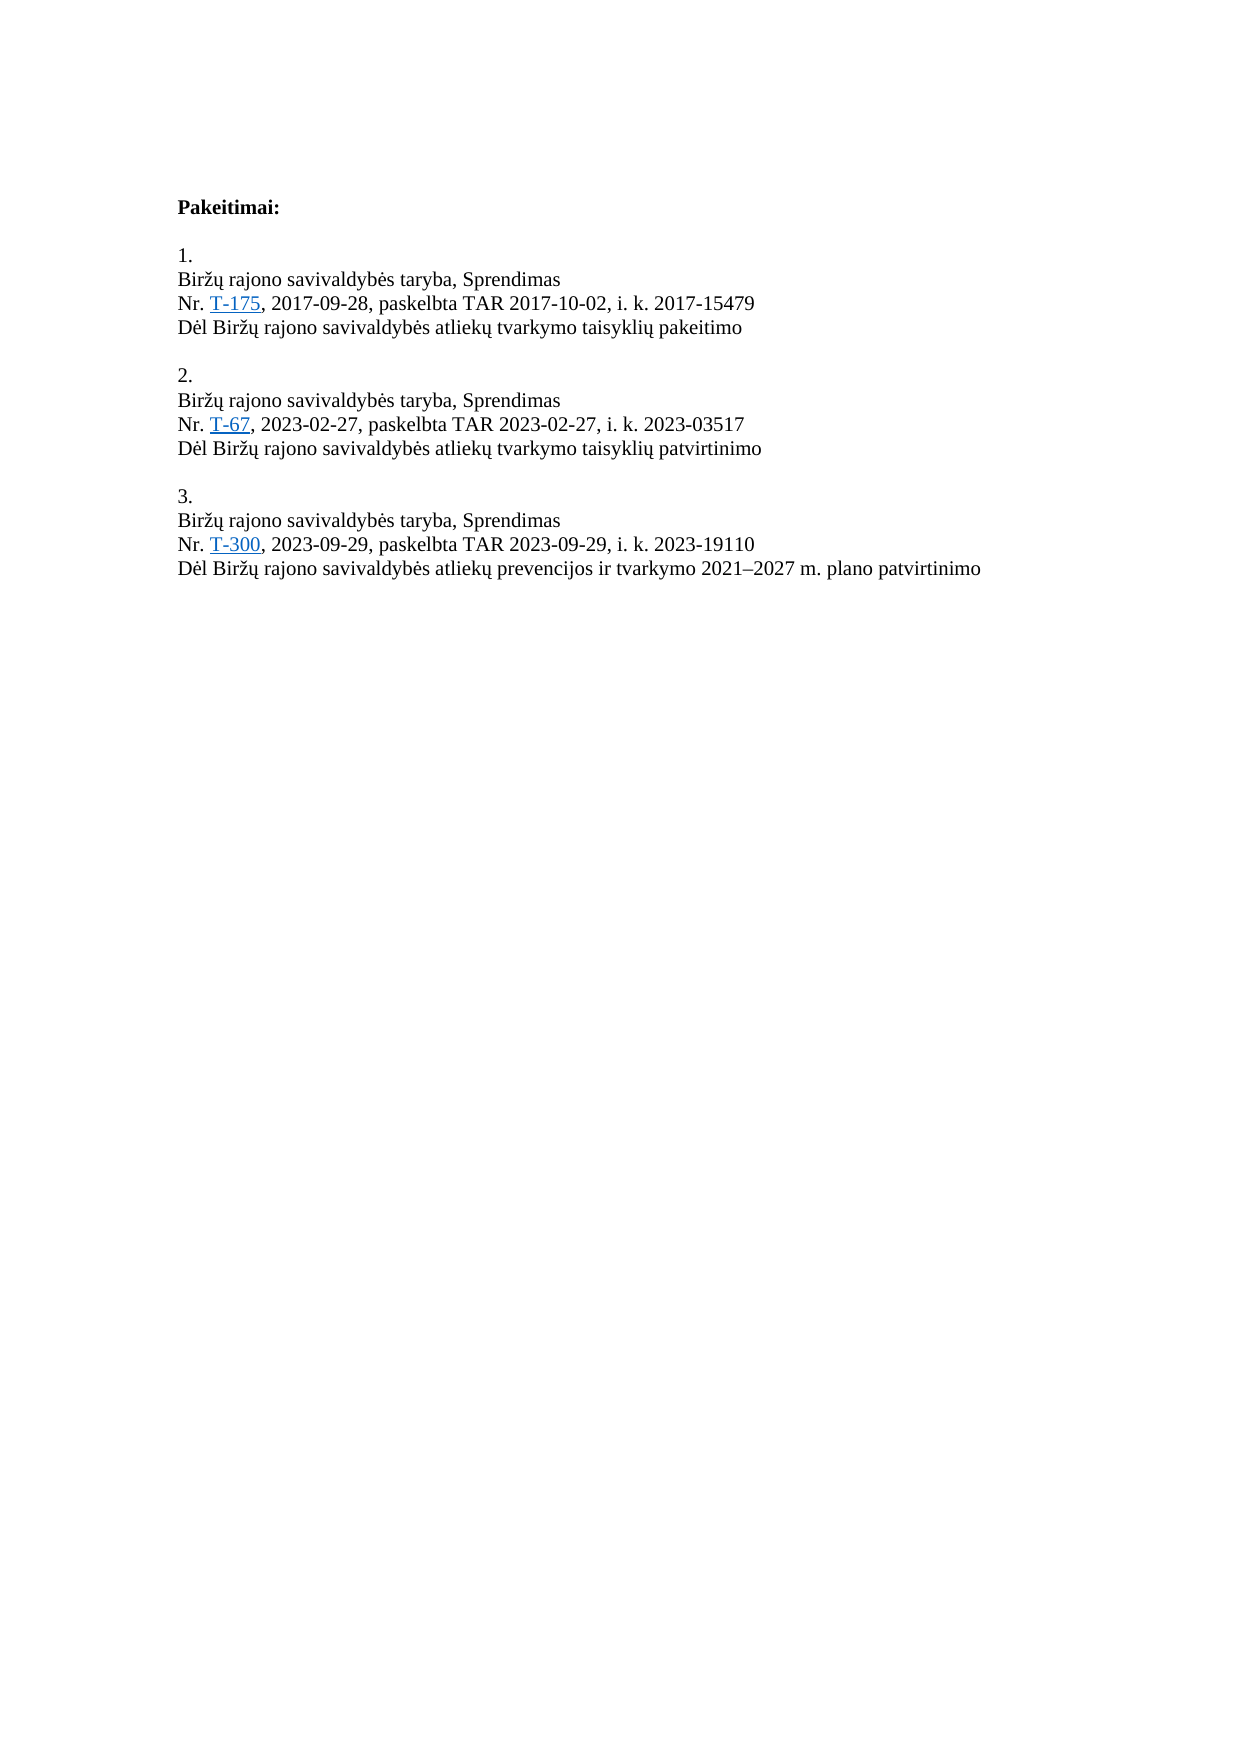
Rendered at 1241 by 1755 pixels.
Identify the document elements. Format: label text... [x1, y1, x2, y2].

text Biržų rajono savivaldybės taryba, Sprendimas [177, 387, 1181, 412]
text Dėl Biržų rajono savivaldybės atliekų tvarkymo taisyklių pakeitimo [177, 315, 1181, 339]
text Nr. T-67, 2023-02-27, paskelbta TAR 2023-02-27, i. k. 2023-03517 [177, 412, 1181, 436]
text Dėl Biržų rajono savivaldybės atliekų tvarkymo taisyklių patvirtinimo [177, 436, 1181, 460]
text Dėl Biržų rajono savivaldybės atliekų prevencijos ir tvarkymo 2021–2027 m. plano patvirtinimo [177, 556, 1181, 580]
text Nr. T-175, 2017-09-28, paskelbta TAR 2017-10-02, i. k. 2017-15479 [177, 291, 1181, 315]
text Pakeitimai: [177, 195, 1181, 219]
text 1. [177, 243, 1181, 267]
text Nr. T-300, 2023-09-29, paskelbta TAR 2023-09-29, i. k. 2023-19110 [177, 532, 1181, 556]
text Biržų rajono savivaldybės taryba, Sprendimas [177, 267, 1181, 291]
text 3. [177, 484, 1181, 508]
text Biržų rajono savivaldybės taryba, Sprendimas [177, 508, 1181, 532]
text 2. [177, 363, 1181, 387]
